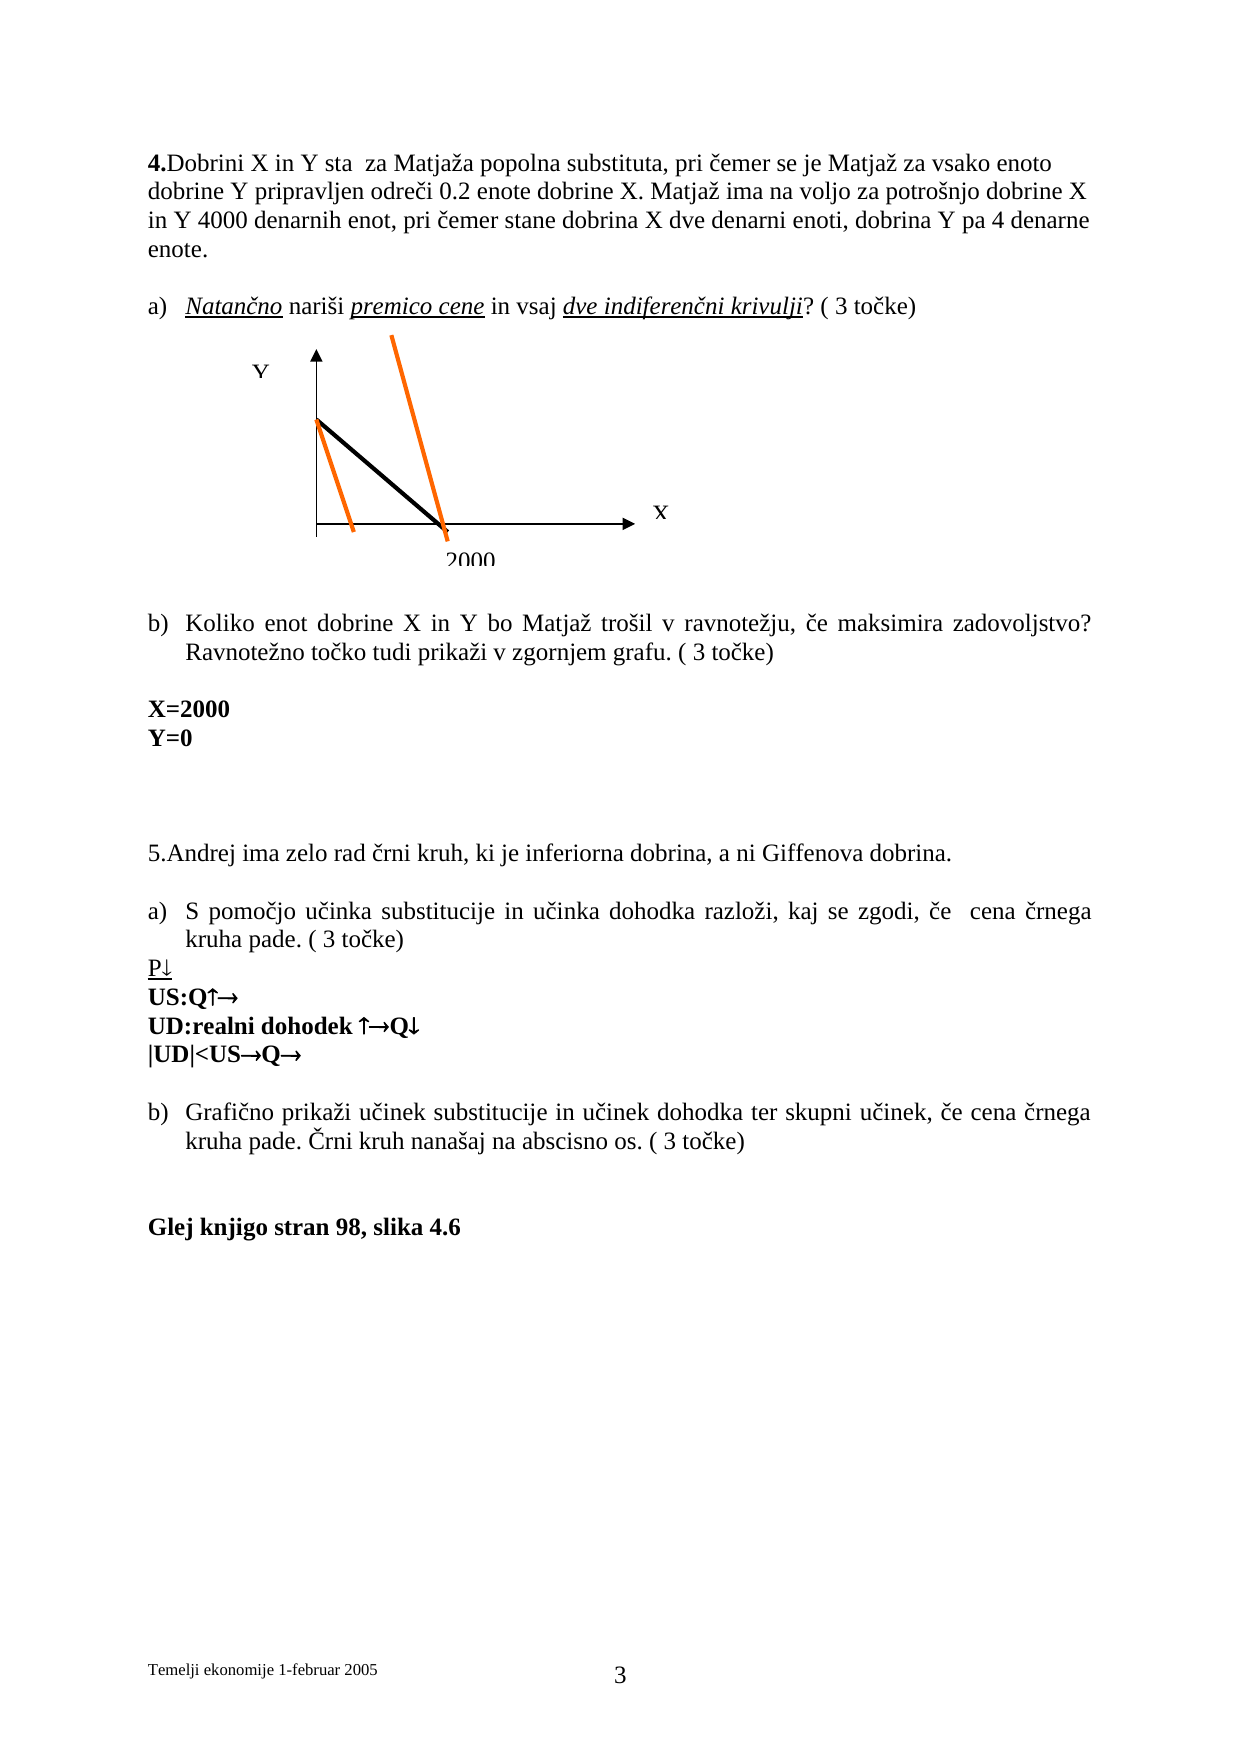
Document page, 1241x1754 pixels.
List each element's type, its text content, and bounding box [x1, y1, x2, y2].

text UD:realni dohodek Q [148, 1011, 1093, 1039]
list Koliko enot dobrine X in Y bo Matjaž trošil v ravnotežju, če maksimira zadovoljstvo? Ravnotežno točko tudi prikaži v zgornjem grafu. ( 3 točke) [148, 608, 1093, 666]
list S pomočjo učinka substitucije in učinka dohodka razloži, kaj se zgodi, če cena črnega kruha pade. ( 3 točke) [148, 896, 1093, 953]
text 1000 [202, 410, 281, 429]
text Glej knjigo stran 98, slika 4.6 [148, 1212, 1093, 1241]
list Grafično prikaži učinek substitucije in učinek dohodka ter skupni učinek, če cena črnega kruha pade. Črni kruh nanašaj na abscisno os. ( 3 točke) [148, 1097, 1093, 1154]
text |UD|<USQ [148, 1039, 1093, 1068]
list Natančno nariši premico cene in vsaj dve indiferenčni krivulji? ( 3 točke) [148, 291, 1093, 320]
text Y=0 [148, 723, 1093, 752]
text 5.Andrej ima zelo rad črni kruh, ki je inferiorna dobrina, a ni Giffenova dobrina. [148, 838, 1093, 867]
subtitle P [148, 953, 1093, 982]
text Y [202, 358, 281, 378]
text US:Q [148, 982, 1093, 1011]
text X=2000 [148, 694, 1093, 723]
text 2000 [445, 546, 525, 565]
text X [652, 499, 731, 518]
text 4.Dobrini X in Y sta za Matjaža popolna substituta, pri čemer se je Matjaž za vsako enoto dobrine Y pripravljen odreči 0.2 enote dobrine X. Matjaž ima na voljo za potrošnjo dobrine X in Y 4000 denarnih enot, pri čemer stane dobrina X dve denarni enoti, dobrina Y pa 4 denarne enote. [148, 148, 1093, 263]
